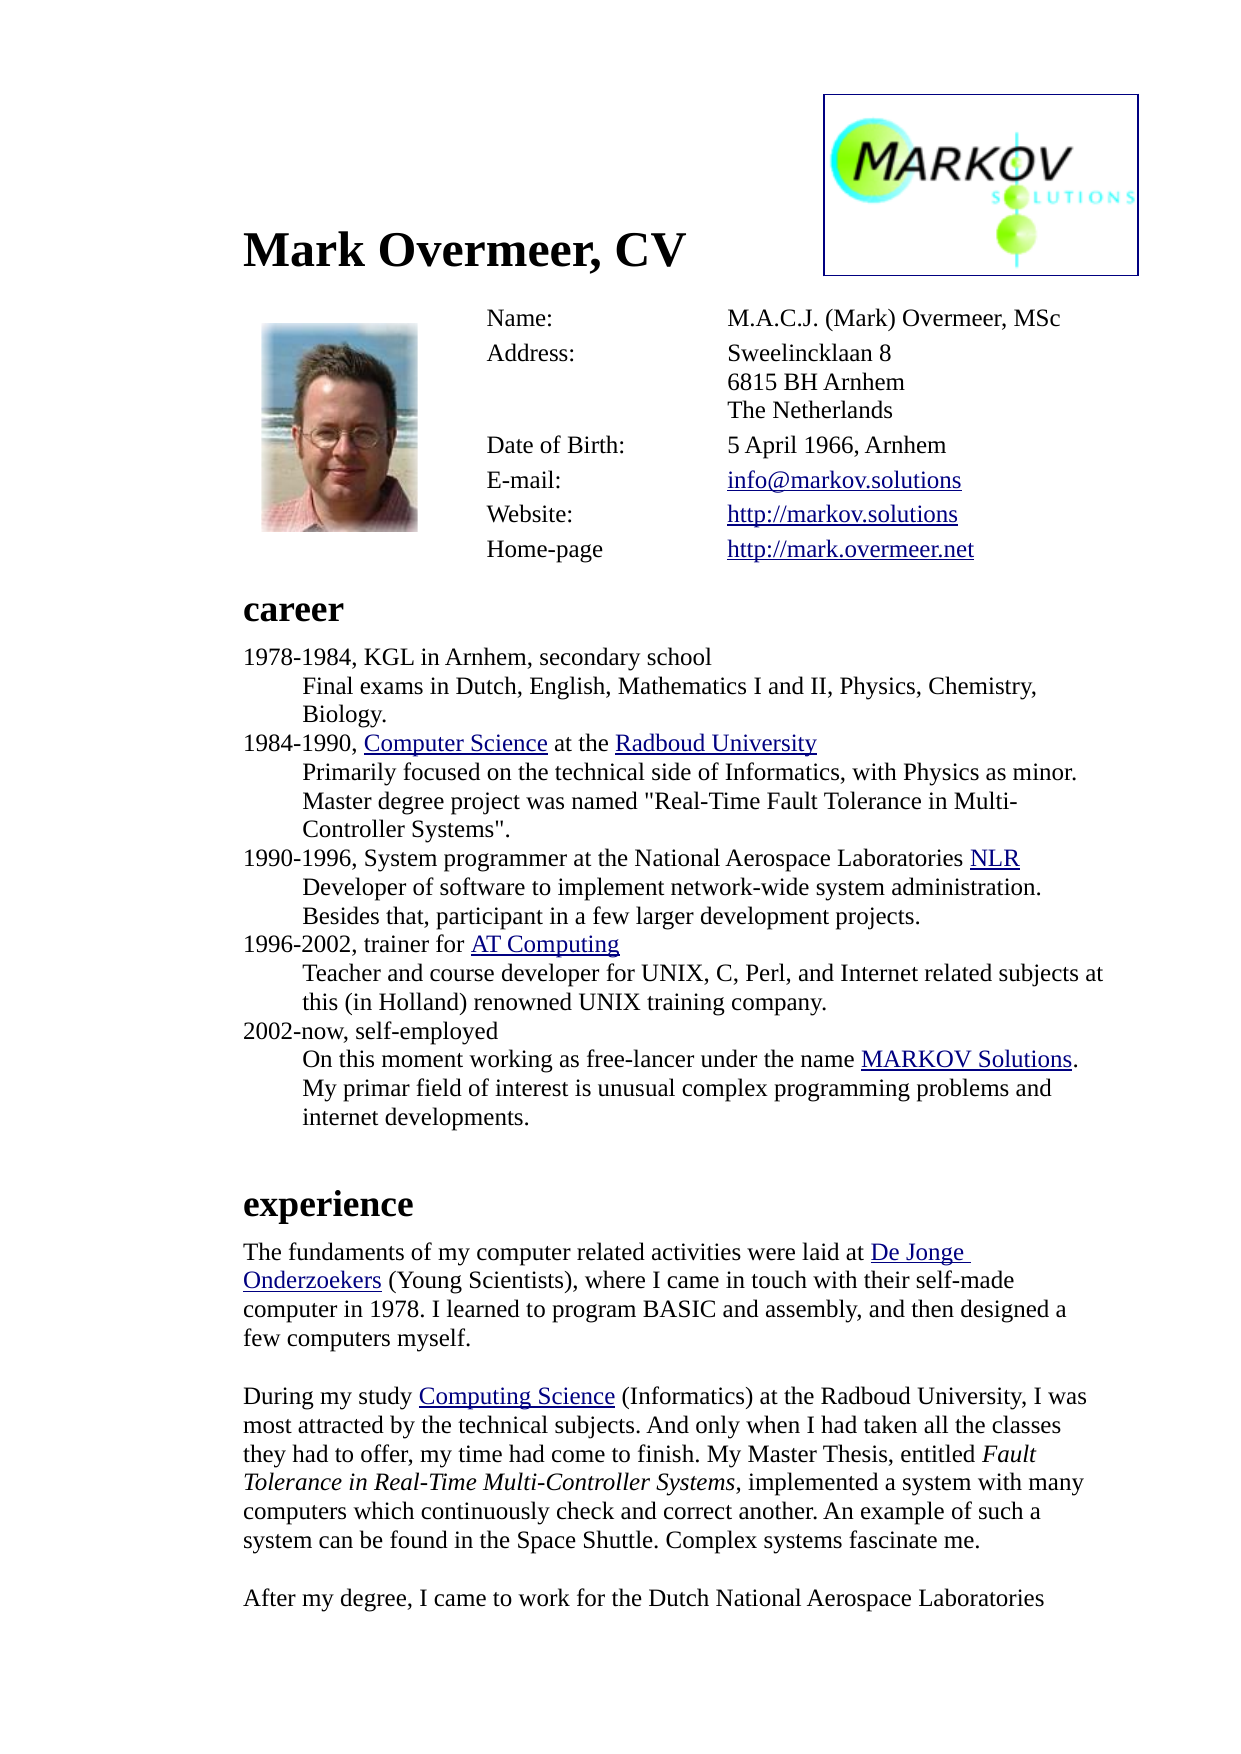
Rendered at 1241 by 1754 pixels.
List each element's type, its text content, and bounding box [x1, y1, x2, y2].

table_cell [1093, 427, 1107, 462]
table_cell E-mail: [484, 462, 724, 496]
table_cell info@markov.solutions [724, 462, 1092, 496]
table_cell Website: [484, 496, 724, 531]
table_cell [1093, 531, 1107, 566]
table_cell Home-page [484, 531, 724, 566]
table_cell http://mark.overmeer.net [724, 531, 1092, 566]
table_cell Name: [484, 301, 724, 335]
table_cell http://markov.solutions [724, 496, 1092, 531]
table_cell [1093, 462, 1107, 496]
table_cell [1093, 496, 1107, 531]
table_header [243, 290, 483, 566]
table_cell [1093, 335, 1107, 427]
picture [261, 323, 418, 532]
table_cell Sweelincklaan 8 6815 BH Arnhem The Netherlands [724, 335, 1092, 427]
table_header [724, 290, 1092, 301]
table_cell [118, 158, 240, 192]
table_header [1093, 290, 1107, 301]
table_cell [118, 192, 240, 1615]
table_cell [1110, 276, 1123, 1615]
table_header [484, 290, 724, 301]
picture [825, 95, 1137, 275]
table_header [240, 147, 823, 157]
table_cell 5 April 1966, Arnhem [724, 427, 1092, 462]
table_cell [240, 158, 823, 192]
table_cell Address: [484, 335, 724, 427]
table_cell Mark Overmeer, CV career 1978-1984, KGL in Arnhem, secondary school Final exams in Dutch, English, Mathematics I and II, Physics, Chemistry, Biology. 1984-1990, Computer Science at the Radboud University Primarily focused on the technical side of Informatics, with Physics as minor. Master degree project was named "Real-Time Fault Tolerance in Multi-Controller Systems". 1990-1996, System programmer at the National Aerospace Laboratories NLR Developer of software to implement network-wide system administration. Besides that, participant in a few larger development projects. 1996-2002, trainer for AT Computing Teacher and course developer for UNIX, C, Perl, and Internet related subjects at this (in Holland) renowned UNIX training company. 2002-now, self-employed On this moment working as free-lancer under the name MARKOV Solutions. My primar field of interest is unusual complex programming problems and internet developments. experience The fundaments of my computer related activities were laid at De Jonge Onderzoekers (Young Scientists), where I came in touch with their self-made computer in 1978. I learned to program BASIC and assembly, and then designed a few computers myself. During my study Computing Science (Informatics) at the Radboud University, I was most attracted by the technical subjects. And only when I had taken all the classes they had to offer, my time had come to finish. My Master Thesis, entitled Fault Tolerance in Real-Time Multi-Controller Systems, implemented a system with many computers which continuously check and correct another. An example of such a system can be found in the Space Shuttle. Complex systems fascinate me. After my degree, I came to work for the Dutch National Aerospace Laboratories [240, 192, 1110, 1615]
table_cell M.A.C.J. (Mark) Overmeer, MSc [724, 301, 1092, 335]
table_header [118, 147, 240, 157]
table_cell Date of Birth: [484, 427, 724, 462]
table_cell [1093, 301, 1107, 335]
